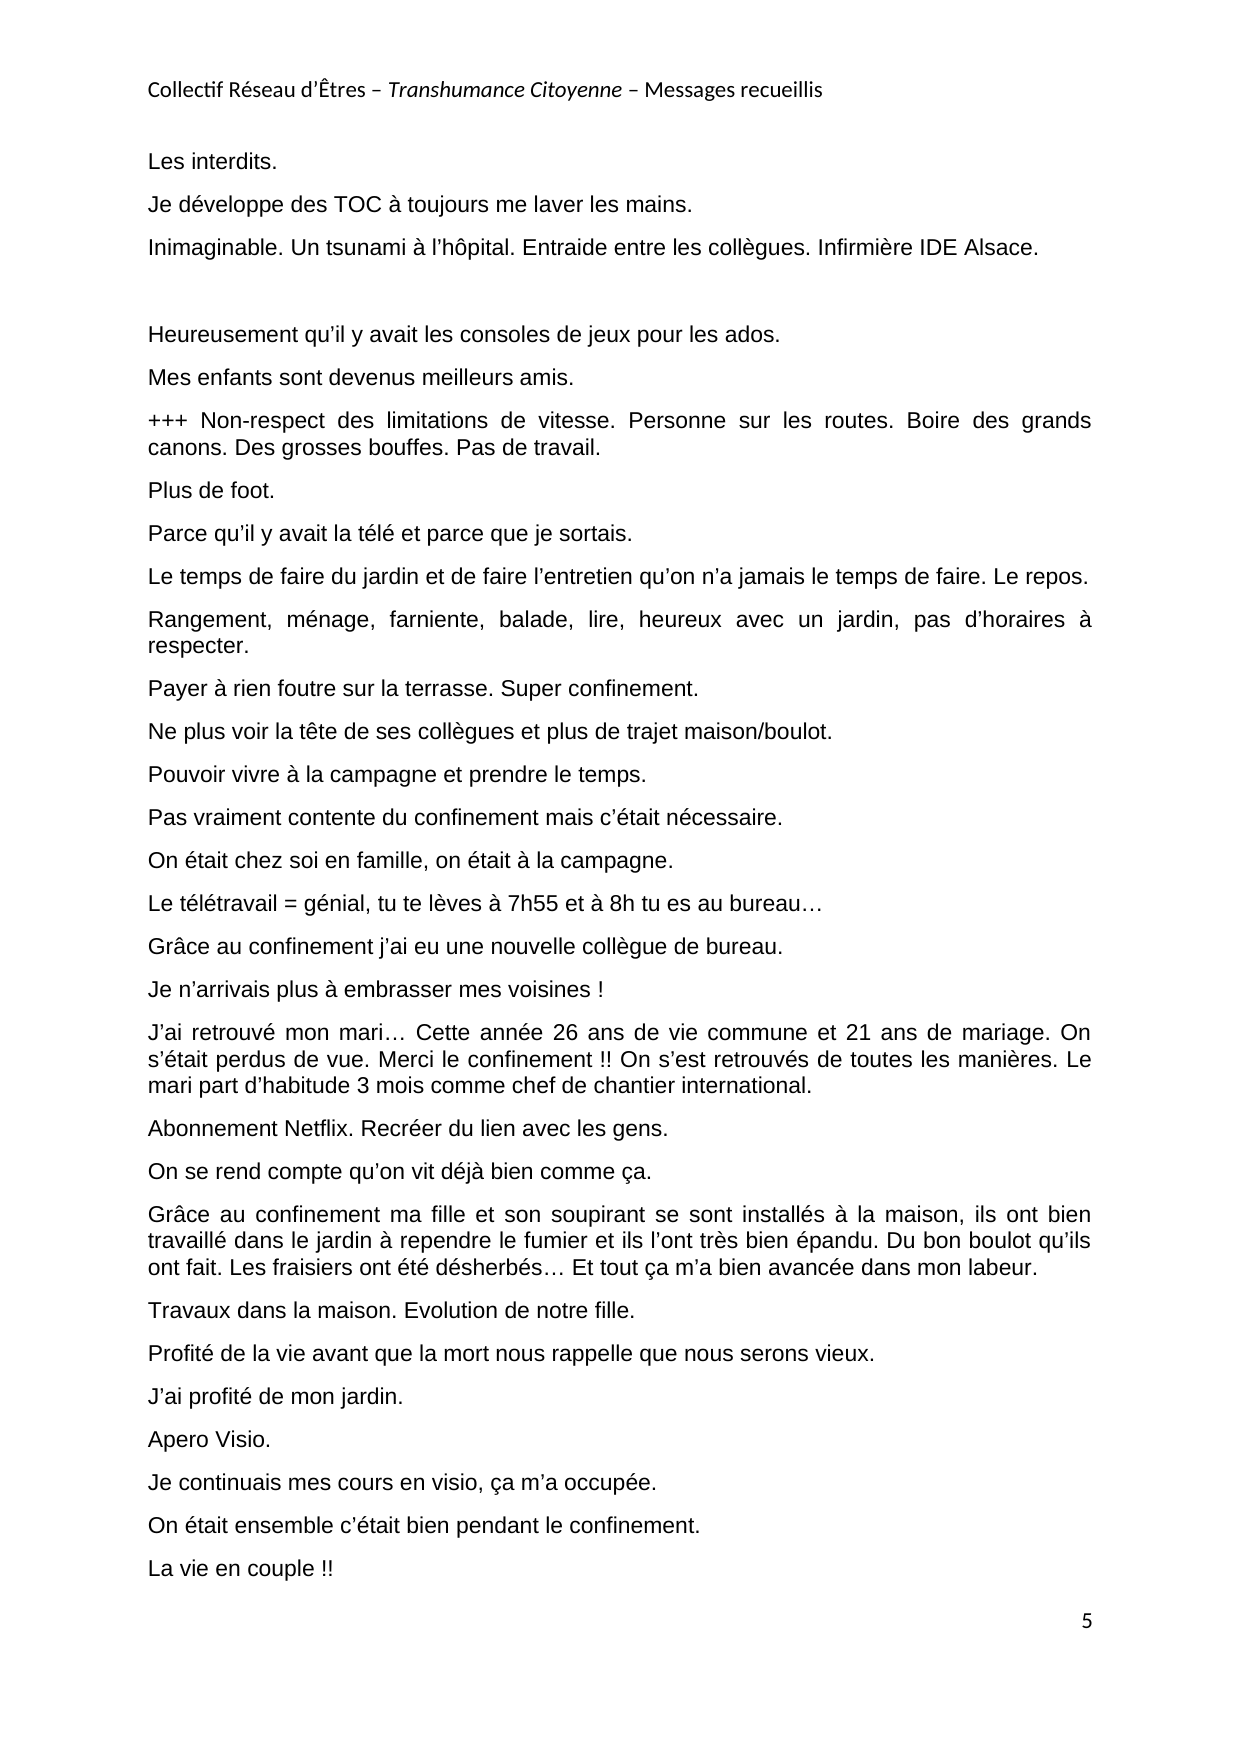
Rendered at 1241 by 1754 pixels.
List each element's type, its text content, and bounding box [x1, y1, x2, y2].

text Heureusement qu’il y avait les consoles de jeux pour les ados. [148, 321, 1093, 348]
text On était ensemble c’était bien pendant le confinement. [148, 1512, 1093, 1538]
text Payer à rien foutre sur la terrasse. Super confinement. [148, 675, 1093, 702]
text Le temps de faire du jardin et de faire l’entretien qu’on n’a jamais le temps de faire. Le repos. [148, 563, 1093, 589]
text Les interdits. [148, 148, 1093, 174]
text Je n’arrivais plus à embrasser mes voisines ! [148, 976, 1093, 1003]
text Pouvoir vivre à la campagne et prendre le temps. [148, 761, 1093, 788]
text +++ Non-respect des limitations de vitesse. Personne sur les routes. Boire des grands canons. Des grosses bouffes. Pas de travail. [148, 407, 1093, 460]
text Travaux dans la maison. Evolution de notre fille. [148, 1297, 1093, 1323]
text Grâce au confinement j’ai eu une nouvelle collègue de bureau. [148, 933, 1093, 960]
text Profité de la vie avant que la mort nous rappelle que nous serons vieux. [148, 1340, 1093, 1366]
text Inimaginable. Un tsunami à l’hôpital. Entraide entre les collègues. Infirmière IDE Alsace. [148, 234, 1093, 260]
text Le télétravail = génial, tu te lèves à 7h55 et à 8h tu es au bureau… [148, 890, 1093, 917]
text On se rend compte qu’on vit déjà bien comme ça. [148, 1158, 1093, 1184]
text J’ai profité de mon jardin. [148, 1383, 1093, 1409]
text Je continuais mes cours en visio, ça m’a occupée. [148, 1469, 1093, 1495]
text Je développe des TOC à toujours me laver les mains. [148, 191, 1093, 217]
text Rangement, ménage, farniente, balade, lire, heureux avec un jardin, pas d’horaires à respecter. [148, 606, 1093, 658]
text Plus de foot. [148, 477, 1093, 503]
text Apero Visio. [148, 1426, 1093, 1452]
text Parce qu’il y avait la télé et parce que je sortais. [148, 520, 1093, 546]
text J’ai retrouvé mon mari… Cette année 26 ans de vie commune et 21 ans de mariage. On s’était perdus de vue. Merci le confinement !! On s’est retrouvés de toutes les manières. Le mari part d’habitude 3 mois comme chef de chantier international. [148, 1019, 1093, 1098]
text Ne plus voir la tête de ses collègues et plus de trajet maison/boulot. [148, 718, 1093, 744]
text Grâce au confinement ma fille et son soupirant se sont installés à la maison, ils ont bien travaillé dans le jardin à rependre le fumier et ils l’ont très bien épandu. Du bon boulot qu’ils ont fait. Les fraisiers ont été désherbés… Et tout ça m’a bien avancée dans mon labeur. [148, 1201, 1093, 1280]
text Pas vraiment contente du confinement mais c’était nécessaire. [148, 804, 1093, 831]
text On était chez soi en famille, on était à la campagne. [148, 847, 1093, 874]
text Mes enfants sont devenus meilleurs amis. [148, 364, 1093, 391]
text Abonnement Netflix. Recréer du lien avec les gens. [148, 1115, 1093, 1141]
text La vie en couple !! [148, 1555, 1093, 1581]
